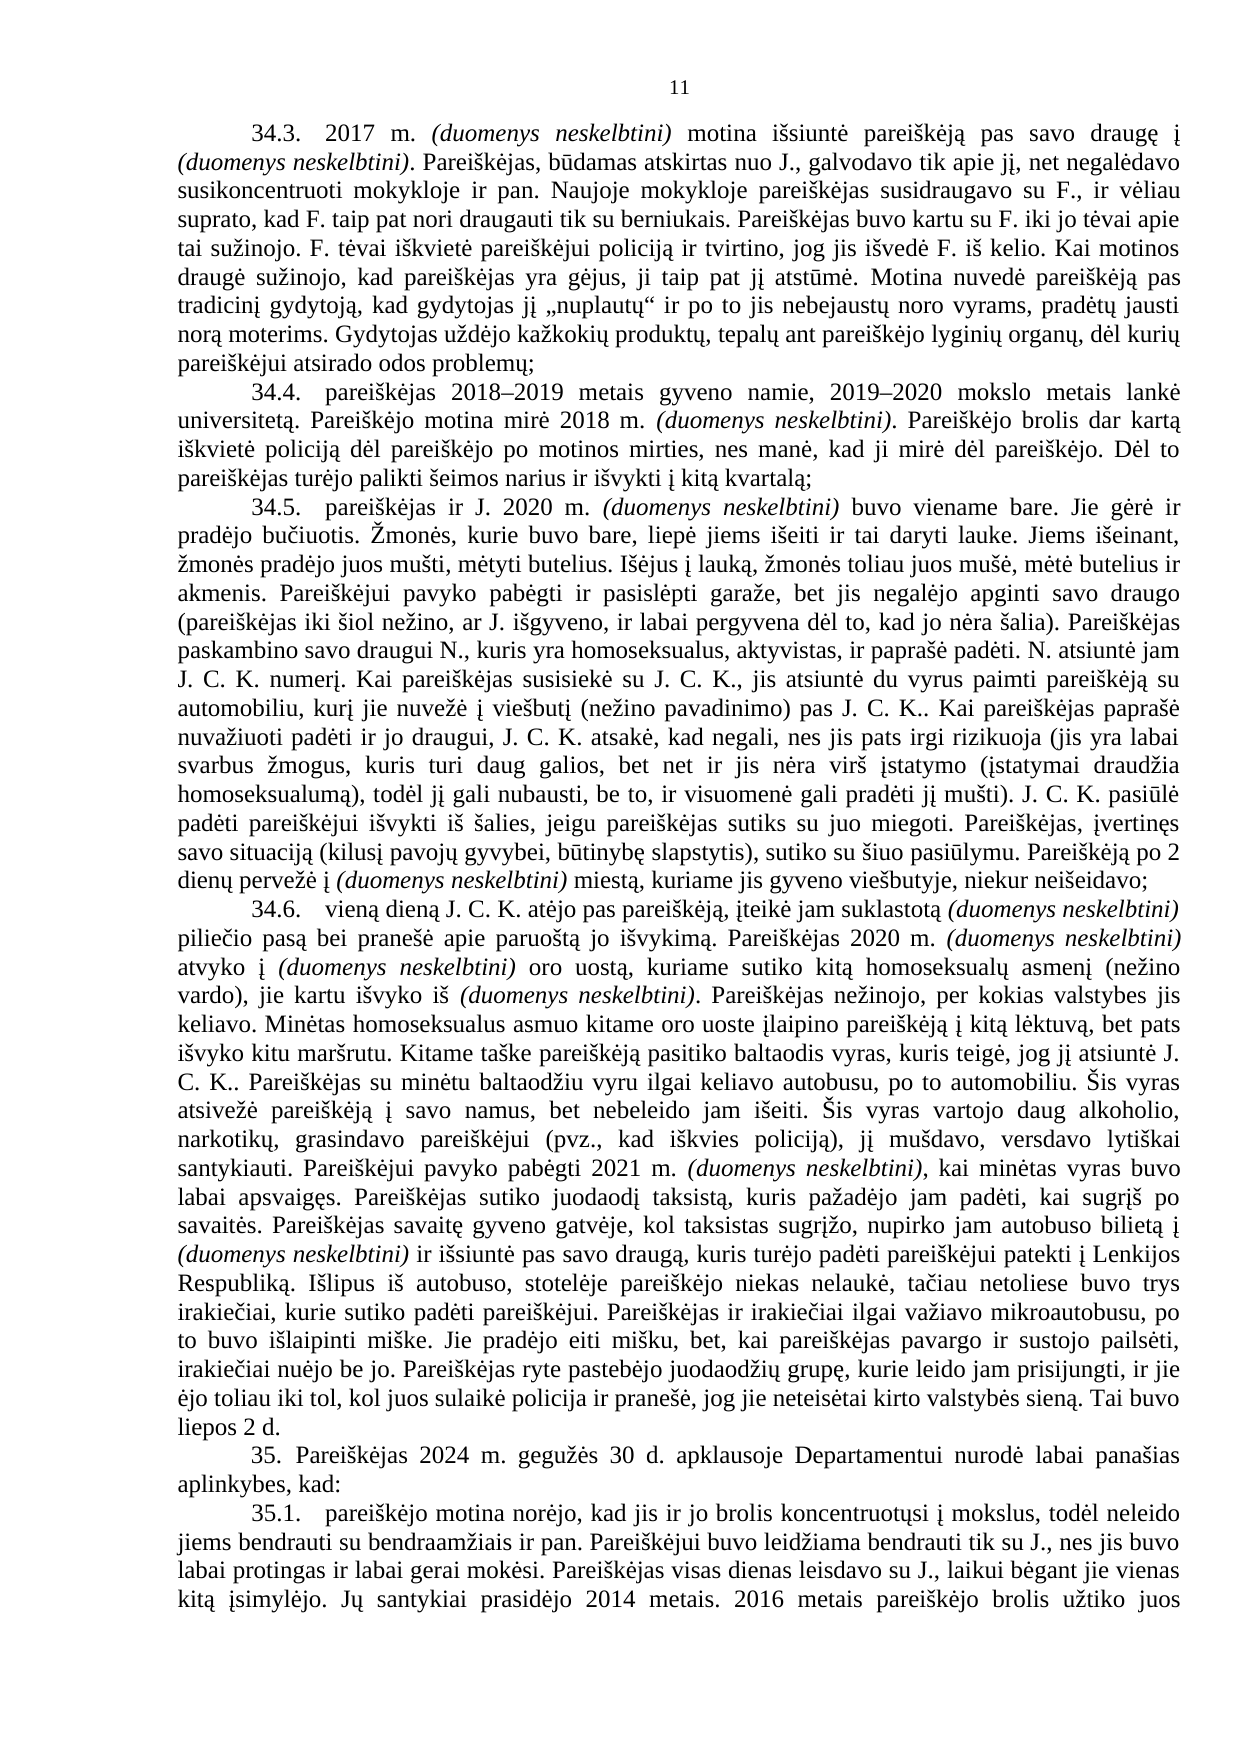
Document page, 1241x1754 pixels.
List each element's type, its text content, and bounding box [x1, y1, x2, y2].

text 35. Pareiškėjas 2024 m. gegužės 30 d. apklausoje Departamentui nurodė labai panašias aplinkybes, kad: [177, 1441, 1181, 1498]
text 34.6. vieną dieną J. C. K. atėjo pas pareiškėją, įteikė jam suklastotą (duomenys neskelbtini) piliečio pasą bei pranešė apie paruoštą jo išvykimą. Pareiškėjas 2020 m. (duomenys neskelbtini) atvyko į (duomenys neskelbtini) oro uostą, kuriame sutiko kitą homoseksualų asmenį (nežino vardo), jie kartu išvyko iš (duomenys neskelbtini). Pareiškėjas nežinojo, per kokias valstybes jis keliavo. Minėtas homoseksualus asmuo kitame oro uoste įlaipino pareiškėją į kitą lėktuvą, bet pats išvyko kitu maršrutu. Kitame taške pareiškėją pasitiko baltaodis vyras, kuris teigė, jog jį atsiuntė J. C. K.. Pareiškėjas su minėtu baltaodžiu vyru ilgai keliavo autobusu, po to automobiliu. Šis vyras atsivežė pareiškėją į savo namus, bet nebeleido jam išeiti. Šis vyras vartojo daug alkoholio, narkotikų, grasindavo pareiškėjui (pvz., kad iškvies policiją), jį mušdavo, versdavo lytiškai santykiauti. Pareiškėjui pavyko pabėgti 2021 m. (duomenys neskelbtini), kai minėtas vyras buvo labai apsvaigęs. Pareiškėjas sutiko juodaodį taksistą, kuris pažadėjo jam padėti, kai sugrįš po savaitės. Pareiškėjas savaitę gyveno gatvėje, kol taksistas sugrįžo, nupirko jam autobuso bilietą į (duomenys neskelbtini) ir išsiuntė pas savo draugą, kuris turėjo padėti pareiškėjui patekti į Lenkijos Respubliką. Išlipus iš autobuso, stotelėje pareiškėjo niekas nelaukė, tačiau netoliese buvo trys irakiečiai, kurie sutiko padėti pareiškėjui. Pareiškėjas ir irakiečiai ilgai važiavo mikroautobusu, po to buvo išlaipinti miške. Jie pradėjo eiti mišku, bet, kai pareiškėjas pavargo ir sustojo pailsėti, irakiečiai nuėjo be jo. Pareiškėjas ryte pastebėjo juodaodžių grupę, kurie leido jam prisijungti, ir jie ėjo toliau iki tol, kol juos sulaikė policija ir pranešė, jog jie neteisėtai kirto valstybės sieną. Tai buvo liepos 2 d. [177, 894, 1181, 1441]
text 35.1. pareiškėjo motina norėjo, kad jis ir jo brolis koncentruotųsi į mokslus, todėl neleido jiems bendrauti su bendraamžiais ir pan. Pareiškėjui buvo leidžiama bendrauti tik su J., nes jis buvo labai protingas ir labai gerai mokėsi. Pareiškėjas visas dienas leisdavo su J., laikui bėgant jie vienas kitą įsimylėjo. Jų santykiai prasidėjo 2014 metais. 2016 metais pareiškėjo brolis užtiko juos [177, 1498, 1181, 1613]
text 34.4. pareiškėjas 2018–2019 metais gyveno namie, 2019–2020 mokslo metais lankė universitetą. Pareiškėjo motina mirė 2018 m. (duomenys neskelbtini). Pareiškėjo brolis dar kartą iškvietė policiją dėl pareiškėjo po motinos mirties, nes manė, kad ji mirė dėl pareiškėjo. Dėl to pareiškėjas turėjo palikti šeimos narius ir išvykti į kitą kvartalą; [177, 377, 1181, 492]
text 34.5. pareiškėjas ir J. 2020 m. (duomenys neskelbtini) buvo viename bare. Jie gėrė ir pradėjo bučiuotis. Žmonės, kurie buvo bare, liepė jiems išeiti ir tai daryti lauke. Jiems išeinant, žmonės pradėjo juos mušti, mėtyti butelius. Išėjus į lauką, žmonės toliau juos mušė, mėtė butelius ir akmenis. Pareiškėjui pavyko pabėgti ir pasislėpti garaže, bet jis negalėjo apginti savo draugo (pareiškėjas iki šiol nežino, ar J. išgyveno, ir labai pergyvena dėl to, kad jo nėra šalia). Pareiškėjas paskambino savo draugui N., kuris yra homoseksualus, aktyvistas, ir paprašė padėti. N. atsiuntė jam J. C. K. numerį. Kai pareiškėjas susisiekė su J. C. K., jis atsiuntė du vyrus paimti pareiškėją su automobiliu, kurį jie nuvežė į viešbutį (nežino pavadinimo) pas J. C. K.. Kai pareiškėjas paprašė nuvažiuoti padėti ir jo draugui, J. C. K. atsakė, kad negali, nes jis pats irgi rizikuoja (jis yra labai svarbus žmogus, kuris turi daug galios, bet net ir jis nėra virš įstatymo (įstatymai draudžia homoseksualumą), todėl jį gali nubausti, be to, ir visuomenė gali pradėti jį mušti). J. C. K. pasiūlė padėti pareiškėjui išvykti iš šalies, jeigu pareiškėjas sutiks su juo miegoti. Pareiškėjas, įvertinęs savo situaciją (kilusį pavojų gyvybei, būtinybę slapstytis), sutiko su šiuo pasiūlymu. Pareiškėją po 2 dienų pervežė į (duomenys neskelbtini) miestą, kuriame jis gyveno viešbutyje, niekur neišeidavo; [177, 492, 1181, 894]
text 34.3. 2017 m. (duomenys neskelbtini) motina išsiuntė pareiškėją pas savo draugę į (duomenys neskelbtini). Pareiškėjas, būdamas atskirtas nuo J., galvodavo tik apie jį, net negalėdavo susikoncentruoti mokykloje ir pan. Naujoje mokykloje pareiškėjas susidraugavo su F., ir vėliau suprato, kad F. taip pat nori draugauti tik su berniukais. Pareiškėjas buvo kartu su F. iki jo tėvai apie tai sužinojo. F. tėvai iškvietė pareiškėjui policiją ir tvirtino, jog jis išvedė F. iš kelio. Kai motinos draugė sužinojo, kad pareiškėjas yra gėjus, ji taip pat jį atstūmė. Motina nuvedė pareiškėją pas tradicinį gydytoją, kad gydytojas jį „nuplautų“ ir po to jis nebejaustų noro vyrams, pradėtų jausti norą moterims. Gydytojas uždėjo kažkokių produktų, tepalų ant pareiškėjo lyginių organų, dėl kurių pareiškėjui atsirado odos problemų; [177, 118, 1181, 377]
